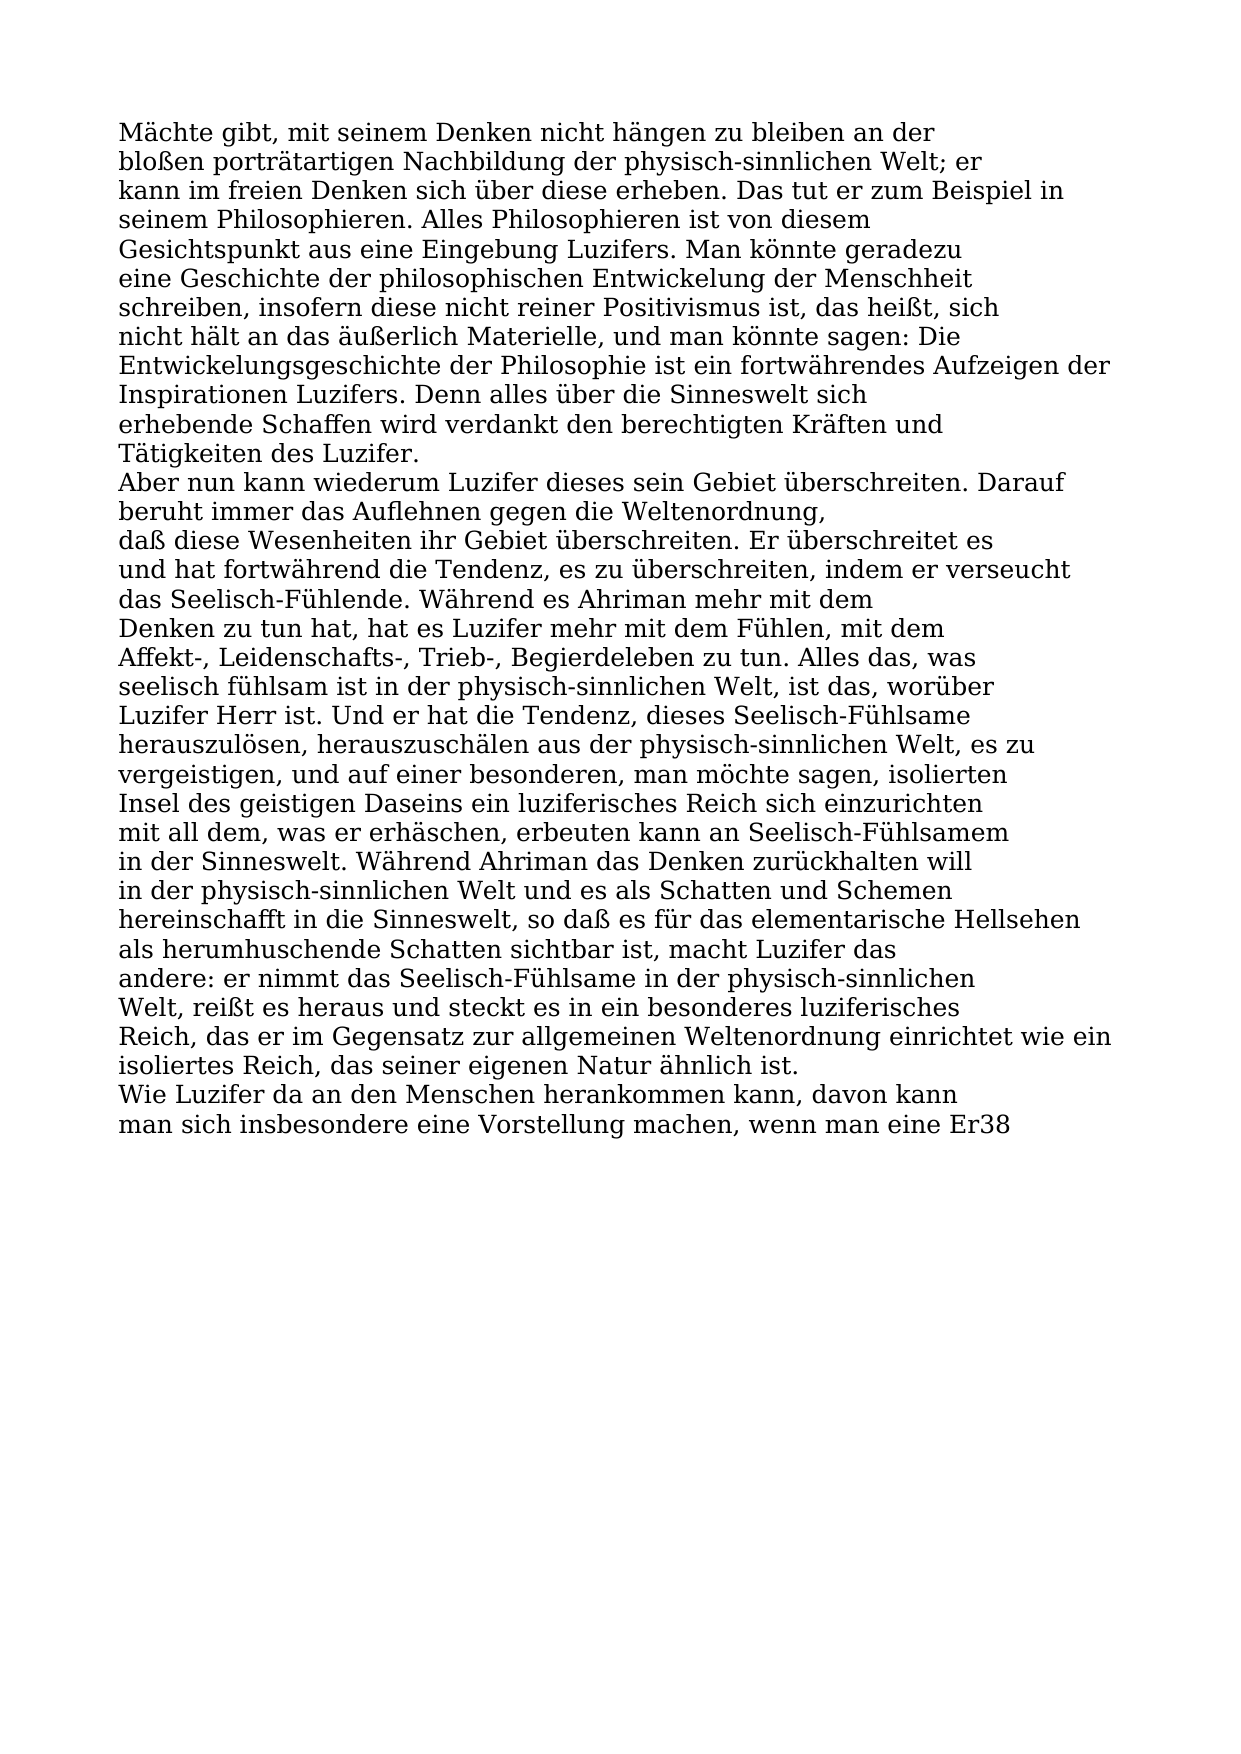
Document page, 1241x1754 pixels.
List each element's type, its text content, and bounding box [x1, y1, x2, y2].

text Insel des geistigen Daseins ein luziferisches Reich sich einzurichten [118, 789, 1122, 818]
text mit all dem, was er erhäschen, erbeuten kann an Seelisch-Fühlsamem [118, 818, 1122, 847]
text Luzifer Herr ist. Und er hat die Tendenz, dieses Seelisch-Fühlsame [118, 701, 1122, 731]
text Gesichtspunkt aus eine Eingebung Luzifers. Man könnte geradezu [118, 235, 1122, 264]
text und hat fortwährend die Tendenz, es zu überschreiten, indem er verseucht das Seelisch-Fühlende. Während es Ahriman mehr mit dem [118, 556, 1122, 614]
text Denken zu tun hat, hat es Luzifer mehr mit dem Fühlen, mit dem [118, 614, 1122, 643]
text in der physisch-sinnlichen Welt und es als Schatten und Schemen hereinschafft in die Sinneswelt, so daß es für das elementarische Hellsehen als herumhuschende Schatten sichtbar ist, macht Luzifer das [118, 876, 1122, 964]
text Entwickelungsgeschichte der Philosophie ist ein fortwährendes Aufzeigen der Inspirationen Luzifers. Denn alles über die Sinneswelt sich [118, 351, 1122, 410]
text vergeistigen, und auf einer besonderen, man möchte sagen, isolierten [118, 760, 1122, 789]
text erhebende Schaffen wird verdankt den berechtigten Kräften und [118, 410, 1122, 439]
text andere: er nimmt das Seelisch-Fühlsame in der physisch-sinnlichen [118, 964, 1122, 993]
text Tätigkeiten des Luzifer. [118, 439, 1122, 468]
text Aber nun kann wiederum Luzifer dieses sein Gebiet überschreiten. Darauf beruht immer das Auflehnen gegen die Weltenordnung, [118, 468, 1122, 526]
text bloßen porträtartigen Nachbildung der physisch-sinnlichen Welt; er [118, 147, 1122, 176]
text Affekt-, Leidenschafts-, Trieb-, Begierdeleben zu tun. Alles das, was [118, 643, 1122, 672]
text schreiben, insofern diese nicht reiner Positivismus ist, das heißt, sich [118, 293, 1122, 322]
text daß diese Wesenheiten ihr Gebiet überschreiten. Er überschreitet es [118, 526, 1122, 556]
text man sich insbesondere eine Vorstellung machen, wenn man eine Er38 [118, 1110, 1122, 1139]
text seelisch fühlsam ist in der physisch-sinnlichen Welt, ist das, worüber [118, 672, 1122, 701]
text kann im freien Denken sich über diese erheben. Das tut er zum Beispiel in seinem Philosophieren. Alles Philosophieren ist von diesem [118, 176, 1122, 235]
text nicht hält an das äußerlich Materielle, und man könnte sagen: Die [118, 322, 1122, 351]
text Welt, reißt es heraus und steckt es in ein besonderes luziferisches [118, 993, 1122, 1022]
text Mächte gibt, mit seinem Denken nicht hängen zu bleiben an der [118, 118, 1122, 147]
text eine Geschichte der philosophischen Entwickelung der Menschheit [118, 264, 1122, 293]
text herauszulösen, herauszuschälen aus der physisch-sinnlichen Welt, es zu [118, 731, 1122, 760]
text Reich, das er im Gegensatz zur allgemeinen Weltenordnung einrichtet wie ein isoliertes Reich, das seiner eigenen Natur ähnlich ist. [118, 1022, 1122, 1081]
text in der Sinneswelt. Während Ahriman das Denken zurückhalten will [118, 847, 1122, 876]
text Wie Luzifer da an den Menschen herankommen kann, davon kann [118, 1081, 1122, 1110]
